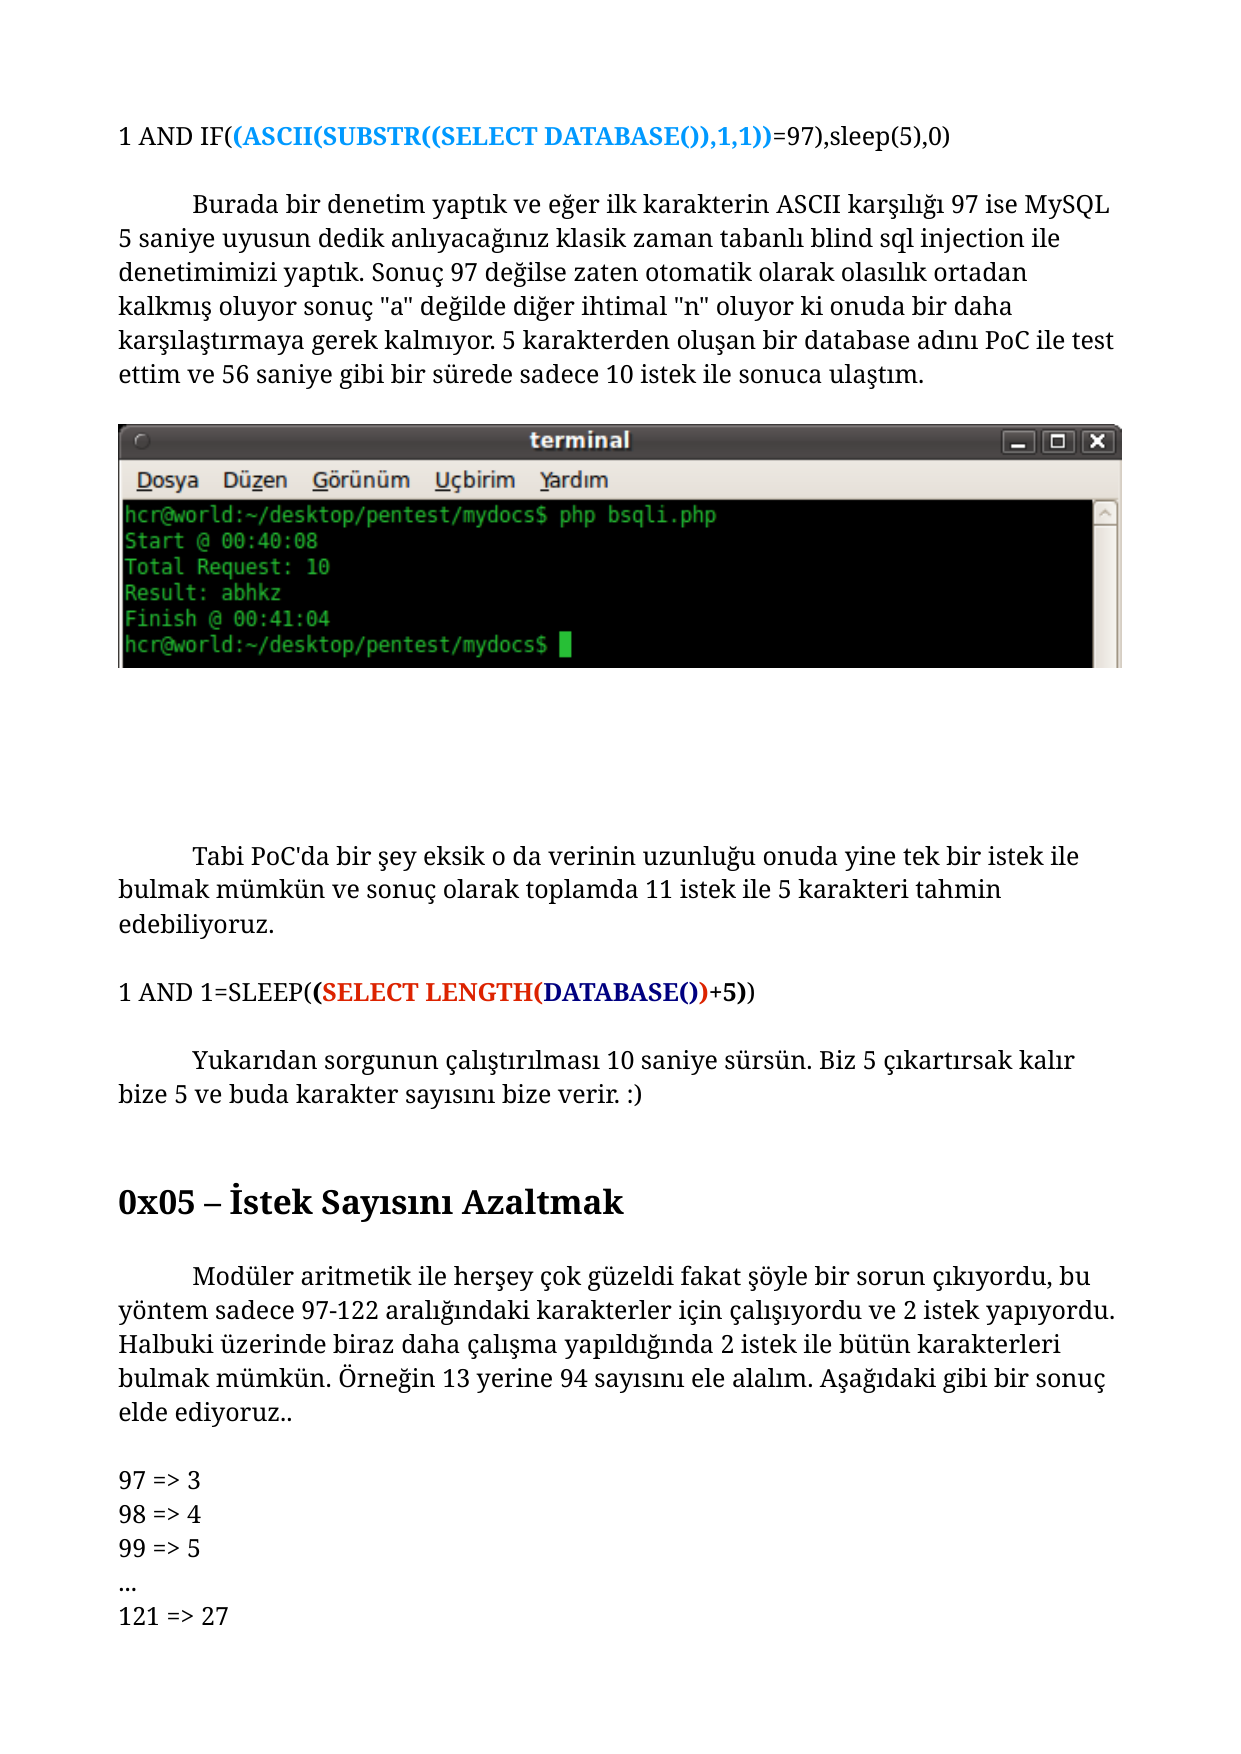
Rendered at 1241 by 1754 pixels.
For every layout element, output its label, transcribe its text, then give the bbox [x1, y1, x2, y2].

text 97 => 3 [118, 1463, 1122, 1497]
text 99 => 5 [118, 1531, 1122, 1565]
text Tabi PoC'da bir şey eksik o da verinin uzunluğu onuda yine tek bir istek ile bulmak mümkün ve sonuç olarak toplamda 11 istek ile 5 karakteri tahmin edebiliyoruz. [118, 838, 1122, 940]
text 121 => 27 [118, 1599, 1122, 1633]
text 1 AND 1=SLEEP((SELECT LENGTH(DATABASE())+5)) [118, 974, 1122, 1008]
text 98 => 4 [118, 1497, 1122, 1531]
text Yukarıdan sorgunun çalıştırılması 10 saniye sürsün. Biz 5 çıkartırsak kalır bize 5 ve buda karakter sayısını bize verir. :) [118, 1042, 1122, 1111]
picture [118, 424, 1122, 668]
text 0x05 – İstek Sayısını Azaltmak [118, 1179, 1122, 1224]
text 1 AND IF((ASCII(SUBSTR((SELECT DATABASE()),1,1))=97),sleep(5),0) [118, 118, 1122, 152]
text ... [118, 1565, 1122, 1599]
text Modüler aritmetik ile herşey çok güzeldi fakat şöyle bir sorun çıkıyordu, bu yöntem sadece 97-122 aralığındaki karakterler için çalışıyordu ve 2 istek yapıyordu. Halbuki üzerinde biraz daha çalışma yapıldığında 2 istek ile bütün karakterleri bulmak mümkün. Örneğin 13 yerine 94 sayısını ele alalım. Aşağıdaki gibi bir sonuç elde ediyoruz.. [118, 1258, 1122, 1428]
text Burada bir denetim yaptık ve eğer ilk karakterin ASCII karşılığı 97 ise MySQL 5 saniye uyusun dedik anlıyacağınız klasik zaman tabanlı blind sql injection ile denetimimizi yaptık. Sonuç 97 değilse zaten otomatik olarak olasılık ortadan kalkmış oluyor sonuç "a" değilde diğer ihtimal "n" oluyor ki onuda bir daha karşılaştırmaya gerek kalmıyor. 5 karakterden oluşan bir database adını PoC ile test ettim ve 56 saniye gibi bir sürede sadece 10 istek ile sonuca ulaştım. [118, 186, 1122, 391]
